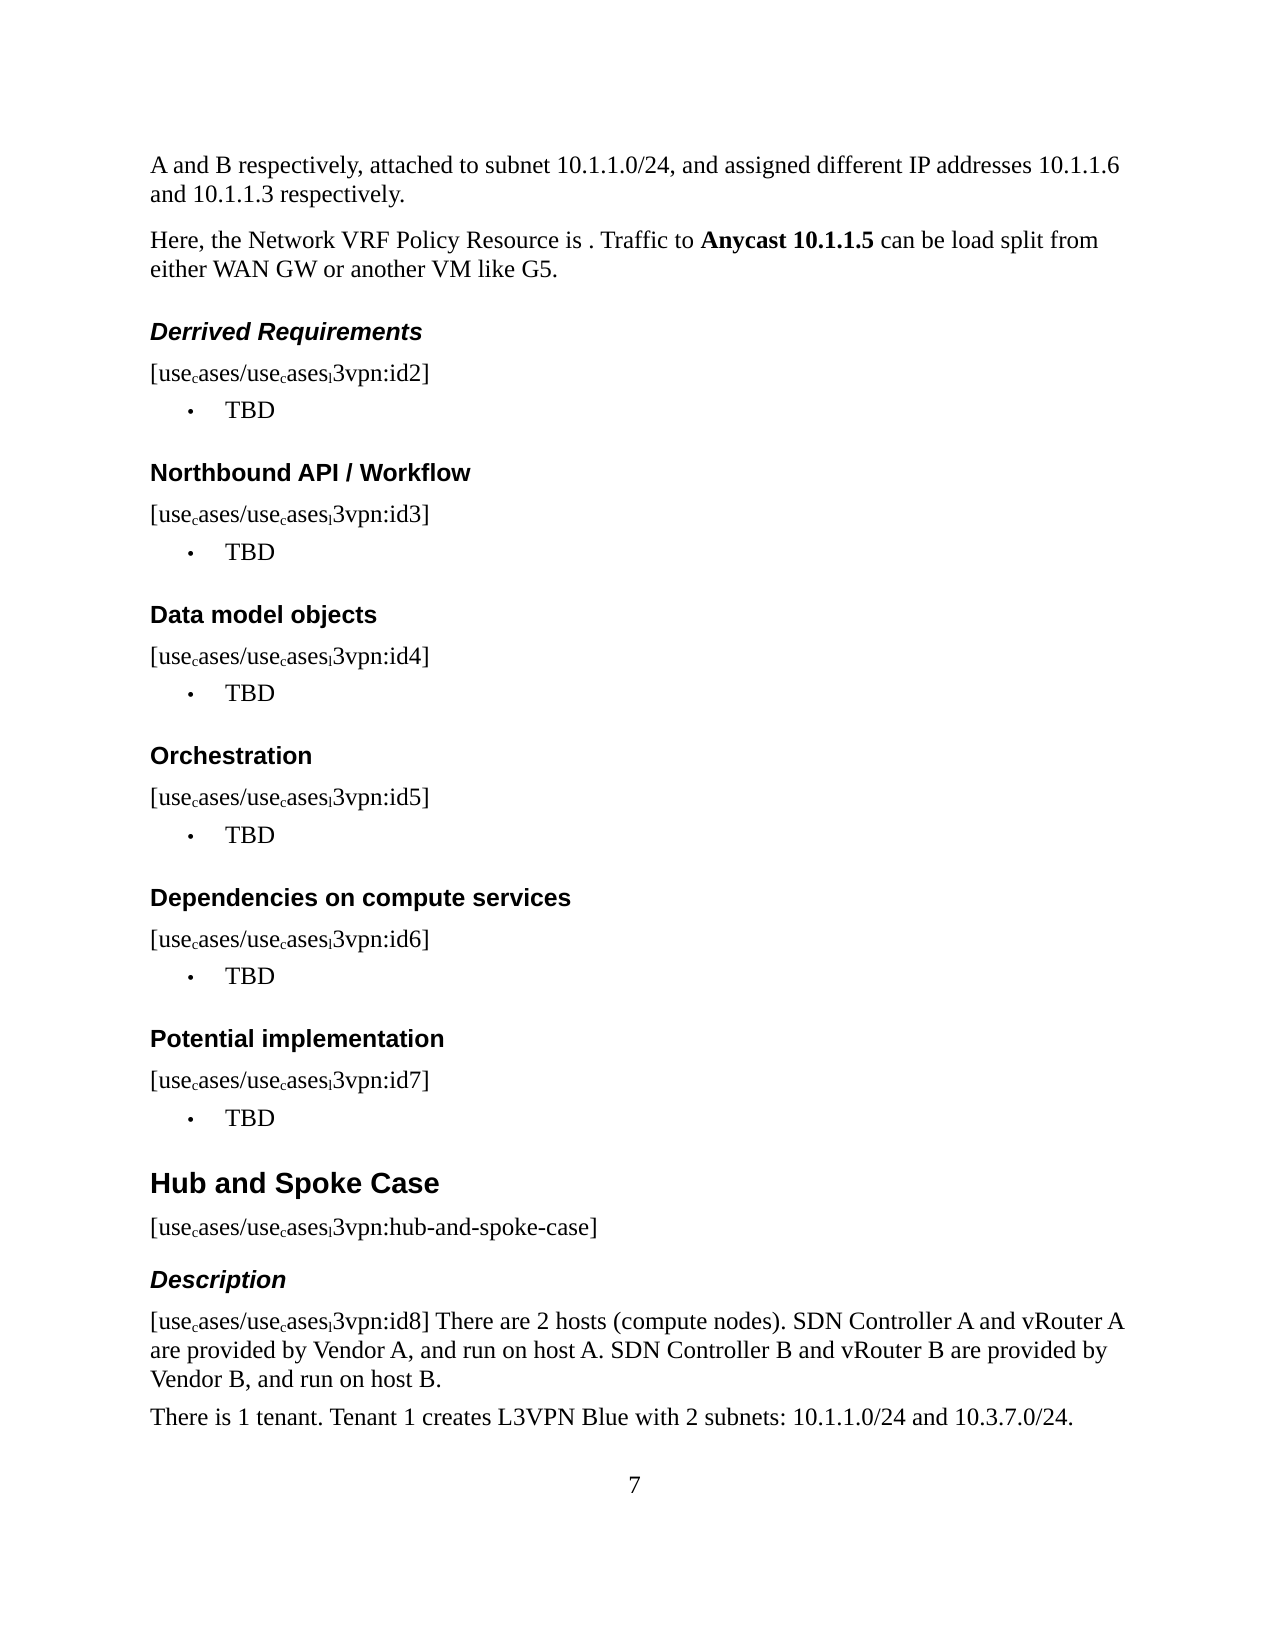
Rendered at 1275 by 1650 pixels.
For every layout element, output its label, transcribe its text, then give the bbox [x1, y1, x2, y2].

text A and B respectively, attached to subnet 10.1.1.0/24, and assigned different IP addresses 10.1.1.6 and 10.1.1.3 respectively. [150, 150, 1125, 207]
text Here, the Network VRF Policy Resource is . Traffic to Anycast 10.1.1.5 can be load split from either WAN GW or another VM like G5. [150, 225, 1125, 283]
text [usecases/usecasesl3vpn:id3] [150, 499, 1125, 528]
list TBD [187, 820, 1125, 849]
subtitle Description [150, 1265, 1125, 1294]
subtitle Derrived Requirements [150, 317, 1125, 345]
subtitle Orchestration [150, 741, 1125, 770]
subtitle Data model objects [150, 600, 1125, 628]
text [usecases/usecasesl3vpn:id6] [150, 924, 1125, 952]
text [usecases/usecasesl3vpn:id5] [150, 782, 1125, 811]
text [usecases/usecasesl3vpn:id2] [150, 358, 1125, 387]
text There is 1 tenant. Tenant 1 creates L3VPN Blue with 2 subnets: 10.1.1.0/24 and 10.3.7.0/24. [150, 1402, 1125, 1430]
subtitle Northbound API / Workflow [150, 458, 1125, 487]
text [usecases/usecasesl3vpn:hub-and-spoke-case] [150, 1212, 1125, 1240]
subtitle Hub and Spoke Case [150, 1166, 1125, 1199]
list TBD [187, 678, 1125, 707]
list TBD [187, 1103, 1125, 1132]
list TBD [187, 537, 1125, 566]
list TBD [187, 961, 1125, 990]
text [usecases/usecasesl3vpn:id7] [150, 1065, 1125, 1094]
text [usecases/usecasesl3vpn:id8] There are 2 hosts (compute nodes). SDN Controller A and vRouter A are provided by Vendor A, and run on host A. SDN Controller B and vRouter B are provided by Vendor B, and run on host B. [150, 1306, 1125, 1393]
text [usecases/usecasesl3vpn:id4] [150, 641, 1125, 669]
list TBD [187, 396, 1125, 424]
subtitle Dependencies on compute services [150, 883, 1125, 911]
subtitle Potential implementation [150, 1024, 1125, 1053]
